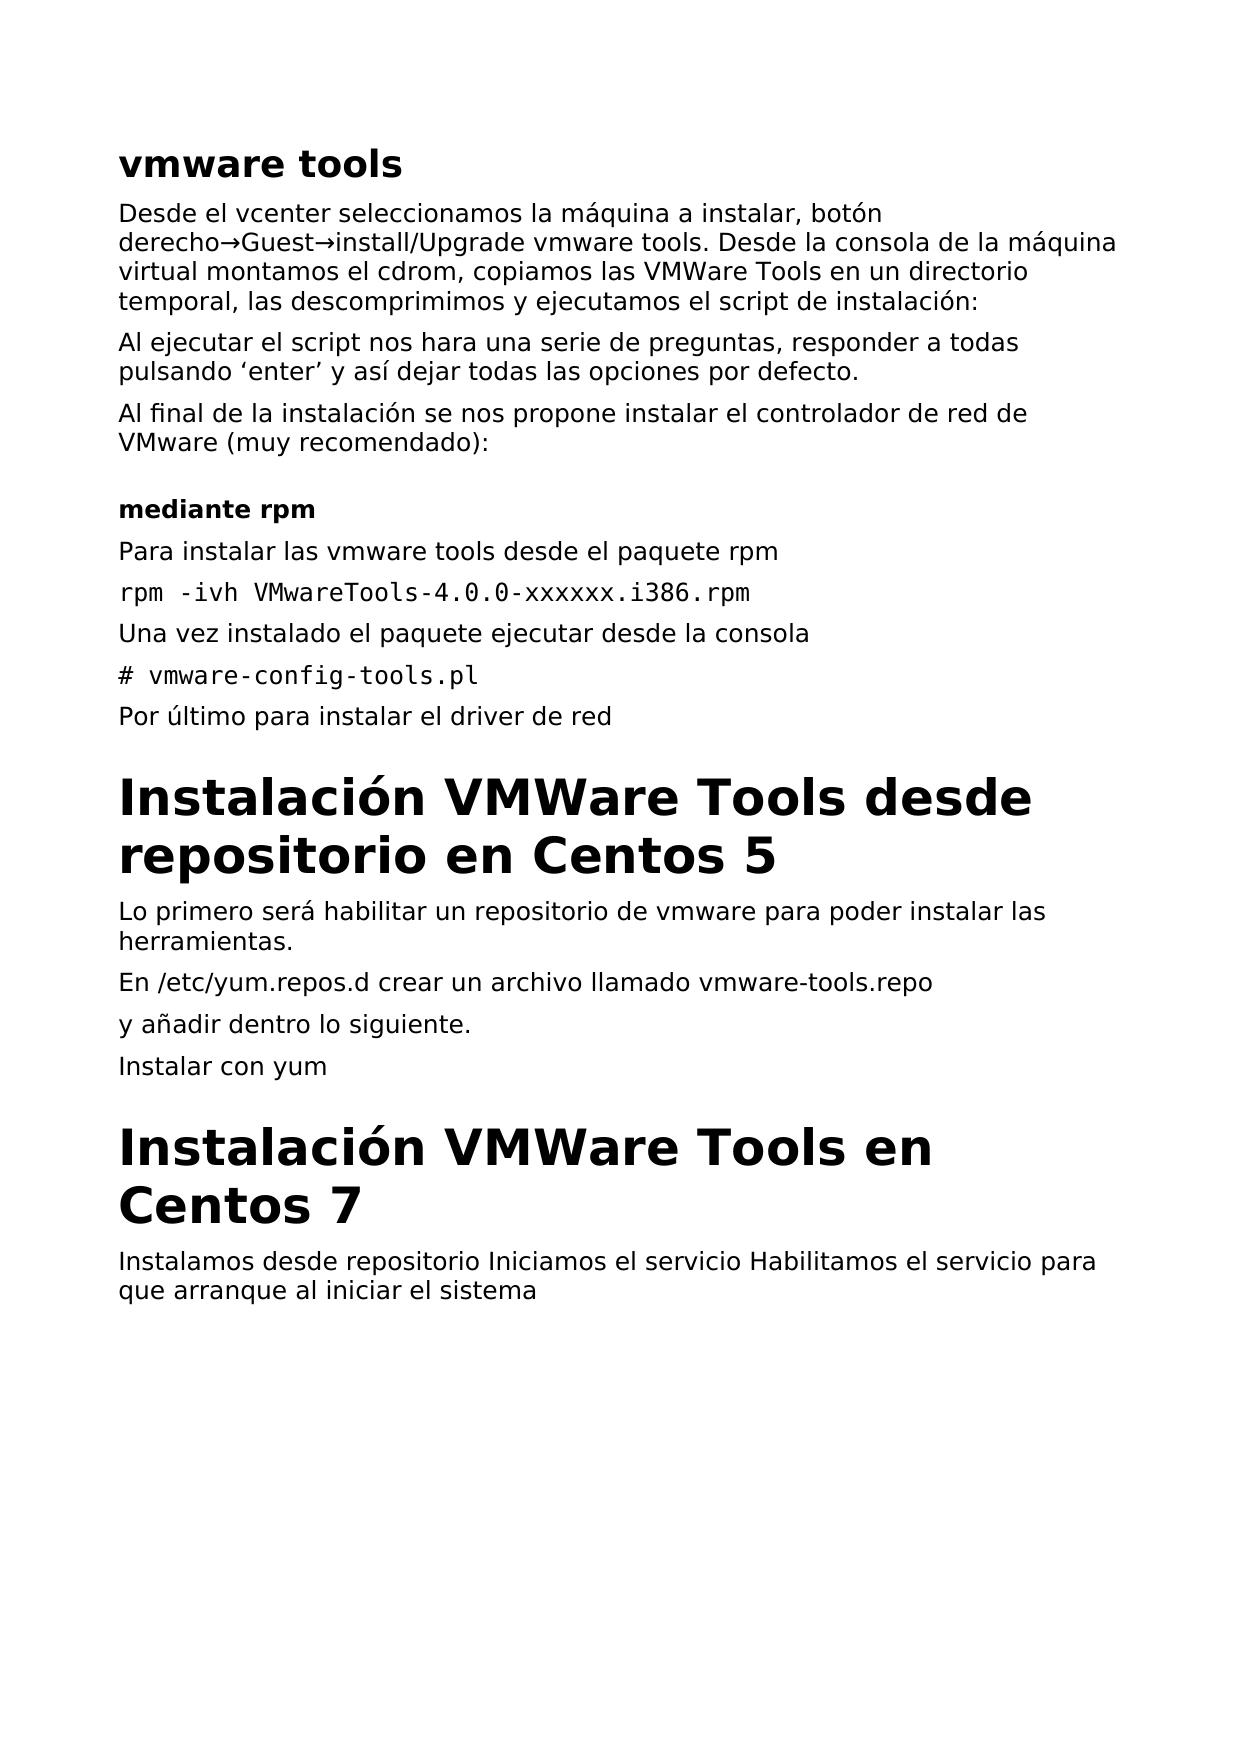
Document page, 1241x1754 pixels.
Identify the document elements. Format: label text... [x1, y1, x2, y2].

text Desde el vcenter seleccionamos la máquina a instalar, botón derecho→Guest→install/Upgrade vmware tools. Desde la consola de la máquina virtual montamos el cdrom, copiamos las VMWare Tools en un directorio temporal, las descomprimimos y ejecutamos el script de instalación: [118, 199, 1122, 316]
subtitle vmware tools [118, 143, 1122, 187]
text y añadir dentro lo siguiente. [118, 1010, 1122, 1039]
text Para instalar las vmware tools desde el paquete rpm [118, 537, 1122, 566]
text rpm -ivh VMwareTools-4.0.0-xxxxxx.i386.rpm [118, 578, 1122, 608]
text Instalar con yum [118, 1052, 1122, 1081]
text # vmware-config-tools.pl [118, 661, 1122, 690]
subtitle Instalación VMWare Tools en Centos 7 [118, 1118, 1122, 1235]
subtitle Instalación VMWare Tools desde repositorio en Centos 5 [118, 769, 1122, 885]
text Al ejecutar el script nos hara una serie de preguntas, responder a todas pulsando ‘enter’ y así dejar todas las opciones por defecto. [118, 328, 1122, 387]
text Por último para instalar el driver de red [118, 702, 1122, 731]
text Al final de la instalación se nos propone instalar el controlador de red de VMware (muy recomendado): [118, 399, 1122, 458]
text En /etc/yum.repos.d crear un archivo llamado vmware-tools.repo [118, 968, 1122, 998]
subtitle mediante rpm [118, 495, 1122, 524]
text Instalamos desde repositorio Iniciamos el servicio Habilitamos el servicio para que arranque al iniciar el sistema [118, 1247, 1122, 1306]
text Lo primero será habilitar un repositorio de vmware para poder instalar las herramientas. [118, 898, 1122, 956]
text Una vez instalado el paquete ejecutar desde la consola [118, 619, 1122, 648]
